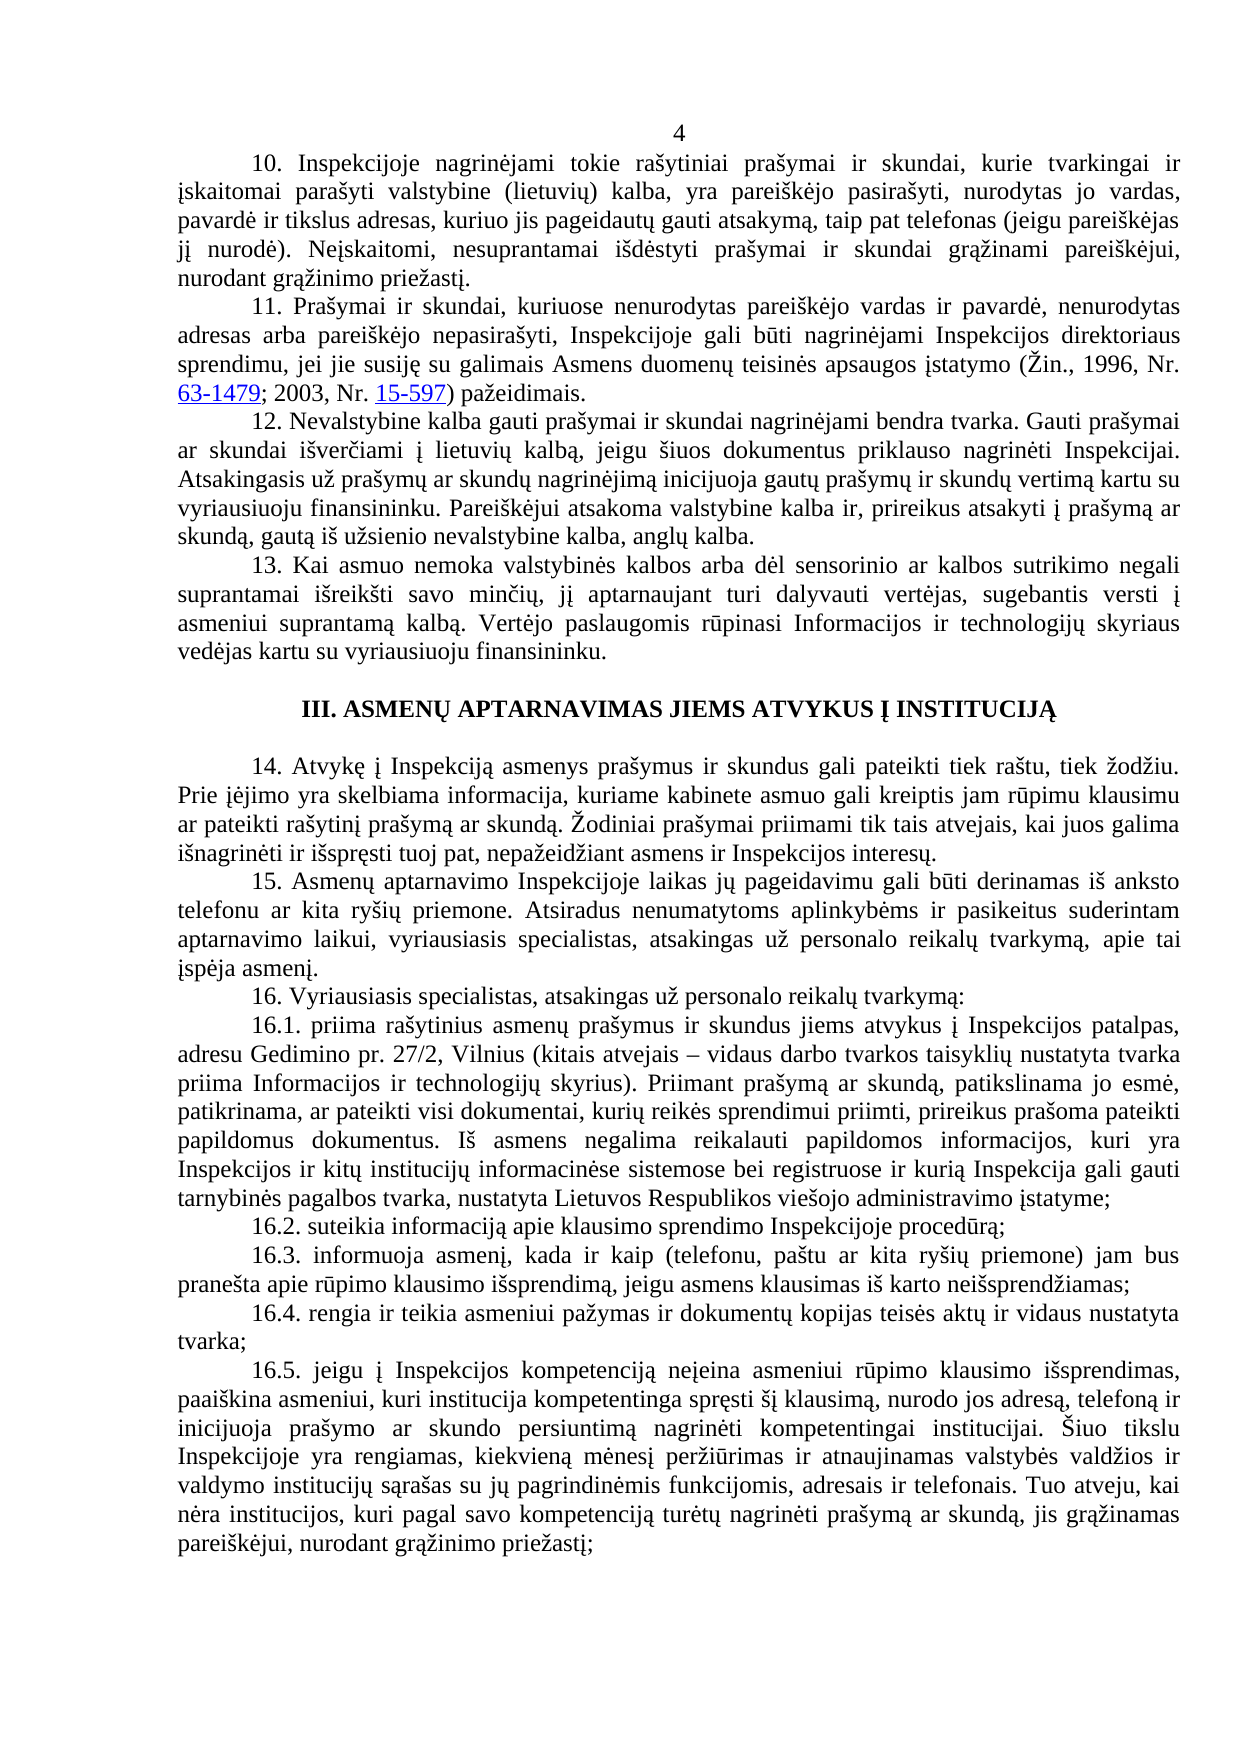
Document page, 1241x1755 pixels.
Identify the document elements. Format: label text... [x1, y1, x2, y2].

text 16.4. rengia ir teikia asmeniui pažymas ir dokumentų kopijas teisės aktų ir vidaus nustatyta tvarka; [177, 1298, 1181, 1355]
text 16.3. informuoja asmenį, kada ir kaip (telefonu, paštu ar kita ryšių priemone) jam bus pranešta apie rūpimo klausimo išsprendimą, jeigu asmens klausimas iš karto neišsprendžiamas; [177, 1240, 1181, 1298]
text 13. Kai asmuo nemoka valstybinės kalbos arba dėl sensorinio ar kalbos sutrikimo negali suprantamai išreikšti savo minčių, jį aptarnaujant turi dalyvauti vertėjas, sugebantis versti į asmeniui suprantamą kalbą. Vertėjo paslaugomis rūpinasi Informacijos ir technologijų skyriaus vedėjas kartu su vyriausiuoju finansininku. [177, 550, 1181, 665]
text 10. Inspekcijoje nagrinėjami tokie rašytiniai prašymai ir skundai, kurie tvarkingai ir įskaitomai parašyti valstybine (lietuvių) kalba, yra pareiškėjo pasirašyti, nurodytas jo vardas, pavardė ir tikslus adresas, kuriuo jis pageidautų gauti atsakymą, taip pat telefonas (jeigu pareiškėjas jį nurodė). Neįskaitomi, nesuprantamai išdėstyti prašymai ir skundai grąžinami pareiškėjui, nurodant grąžinimo priežastį. [177, 148, 1181, 291]
text III. ASMENŲ APTARNAVIMAS JIEMS ATVYKUS Į INSTITUCIJĄ [177, 694, 1181, 723]
text 16.5. jeigu į Inspekcijos kompetenciją neįeina asmeniui rūpimo klausimo išsprendimas, paaiškina asmeniui, kuri institucija kompetentinga spręsti šį klausimą, nurodo jos adresą, telefoną ir inicijuoja prašymo ar skundo persiuntimą nagrinėti kompetentingai institucijai. Šiuo tikslu Inspekcijoje yra rengiamas, kiekvieną mėnesį peržiūrimas ir atnaujinamas valstybės valdžios ir valdymo institucijų sąrašas su jų pagrindinėmis funkcijomis, adresais ir telefonais. Tuo atveju, kai nėra institucijos, kuri pagal savo kompetenciją turėtų nagrinėti prašymą ar skundą, jis grąžinamas pareiškėjui, nurodant grąžinimo priežastį; [177, 1355, 1181, 1556]
text 12. Nevalstybine kalba gauti prašymai ir skundai nagrinėjami bendra tvarka. Gauti prašymai ar skundai išverčiami į lietuvių kalbą, jeigu šiuos dokumentus priklauso nagrinėti Inspekcijai. Atsakingasis už prašymų ar skundų nagrinėjimą inicijuoja gautų prašymų ir skundų vertimą kartu su vyriausiuoju finansininku. Pareiškėjui atsakoma valstybine kalba ir, prireikus atsakyti į prašymą ar skundą, gautą iš užsienio nevalstybine kalba, anglų kalba. [177, 406, 1181, 550]
text 11. Prašymai ir skundai, kuriuose nenurodytas pareiškėjo vardas ir pavardė, nenurodytas adresas arba pareiškėjo nepasirašyti, Inspekcijoje gali būti nagrinėjami Inspekcijos direktoriaus sprendimu, jei jie susiję su galimais Asmens duomenų teisinės apsaugos įstatymo (Žin., 1996, Nr. 63-1479; 2003, Nr. 15-597) pažeidimais. [177, 291, 1181, 406]
text 14. Atvykę į Inspekciją asmenys prašymus ir skundus gali pateikti tiek raštu, tiek žodžiu. Prie įėjimo yra skelbiama informacija, kuriame kabinete asmuo gali kreiptis jam rūpimu klausimu ar pateikti rašytinį prašymą ar skundą. Žodiniai prašymai priimami tik tais atvejais, kai juos galima išnagrinėti ir išspręsti tuoj pat, nepažeidžiant asmens ir Inspekcijos interesų. [177, 751, 1181, 866]
text 16. Vyriausiasis specialistas, atsakingas už personalo reikalų tvarkymą: [177, 981, 1181, 1010]
text 16.2. suteikia informaciją apie klausimo sprendimo Inspekcijoje procedūrą; [177, 1211, 1181, 1240]
text 15. Asmenų aptarnavimo Inspekcijoje laikas jų pageidavimu gali būti derinamas iš anksto telefonu ar kita ryšių priemone. Atsiradus nenumatytoms aplinkybėms ir pasikeitus suderintam aptarnavimo laikui, vyriausiasis specialistas, atsakingas už personalo reikalų tvarkymą, apie tai įspėja asmenį. [177, 866, 1181, 981]
text 16.1. priima rašytinius asmenų prašymus ir skundus jiems atvykus į Inspekcijos patalpas, adresu Gedimino pr. 27/2, Vilnius (kitais atvejais – vidaus darbo tvarkos taisyklių nustatyta tvarka priima Informacijos ir technologijų skyrius). Priimant prašymą ar skundą, patikslinama jo esmė, patikrinama, ar pateikti visi dokumentai, kurių reikės sprendimui priimti, prireikus prašoma pateikti papildomus dokumentus. Iš asmens negalima reikalauti papildomos informacijos, kuri yra Inspekcijos ir kitų institucijų informacinėse sistemose bei registruose ir kurią Inspekcija gali gauti tarnybinės pagalbos tvarka, nustatyta Lietuvos Respublikos viešojo administravimo įstatyme; [177, 1010, 1181, 1211]
